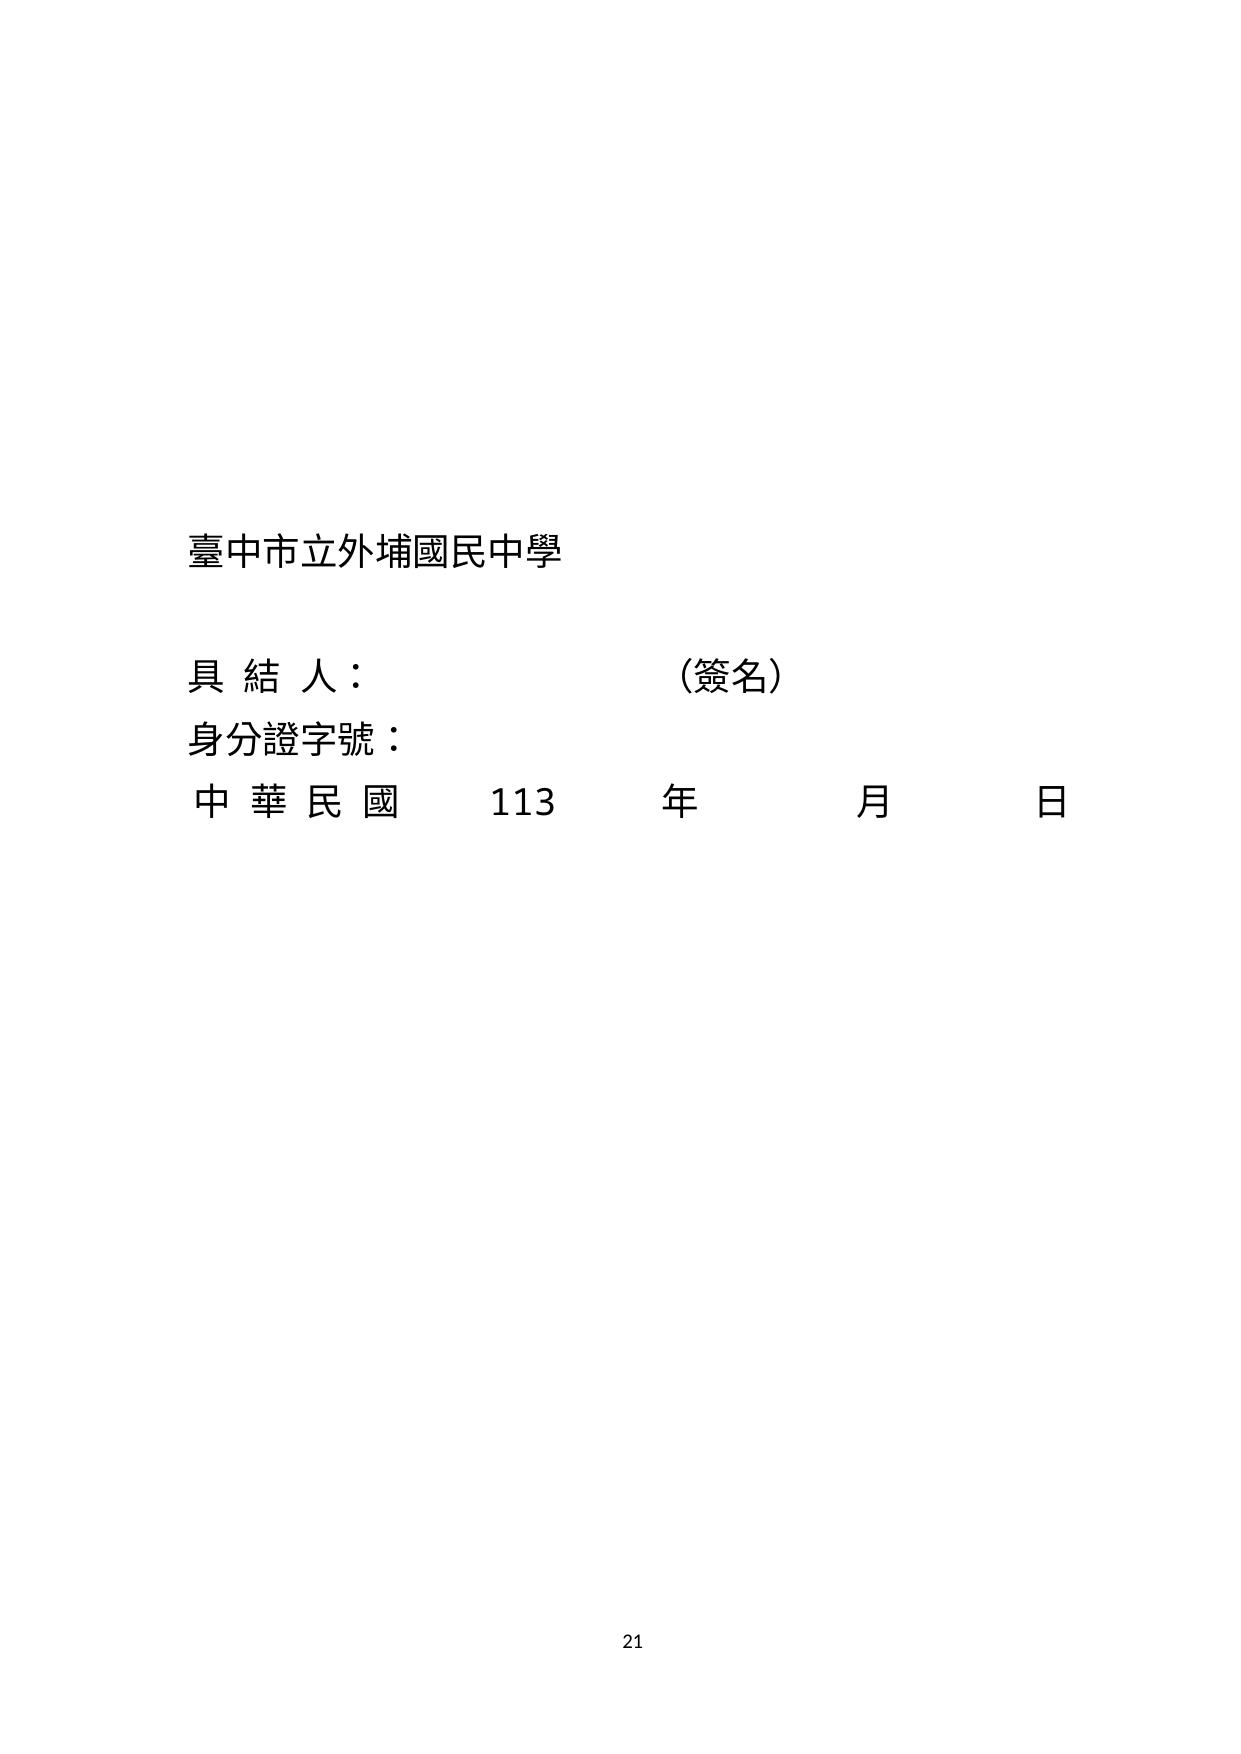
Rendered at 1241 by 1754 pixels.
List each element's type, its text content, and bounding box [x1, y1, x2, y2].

text 具 結 人： （簽名） [187, 633, 1078, 695]
text 中 華 民 國 113 年 月 日 [187, 758, 1078, 820]
text 臺中市立外埔國民中學 [187, 508, 1078, 570]
text 身分證字號： [187, 695, 1078, 758]
